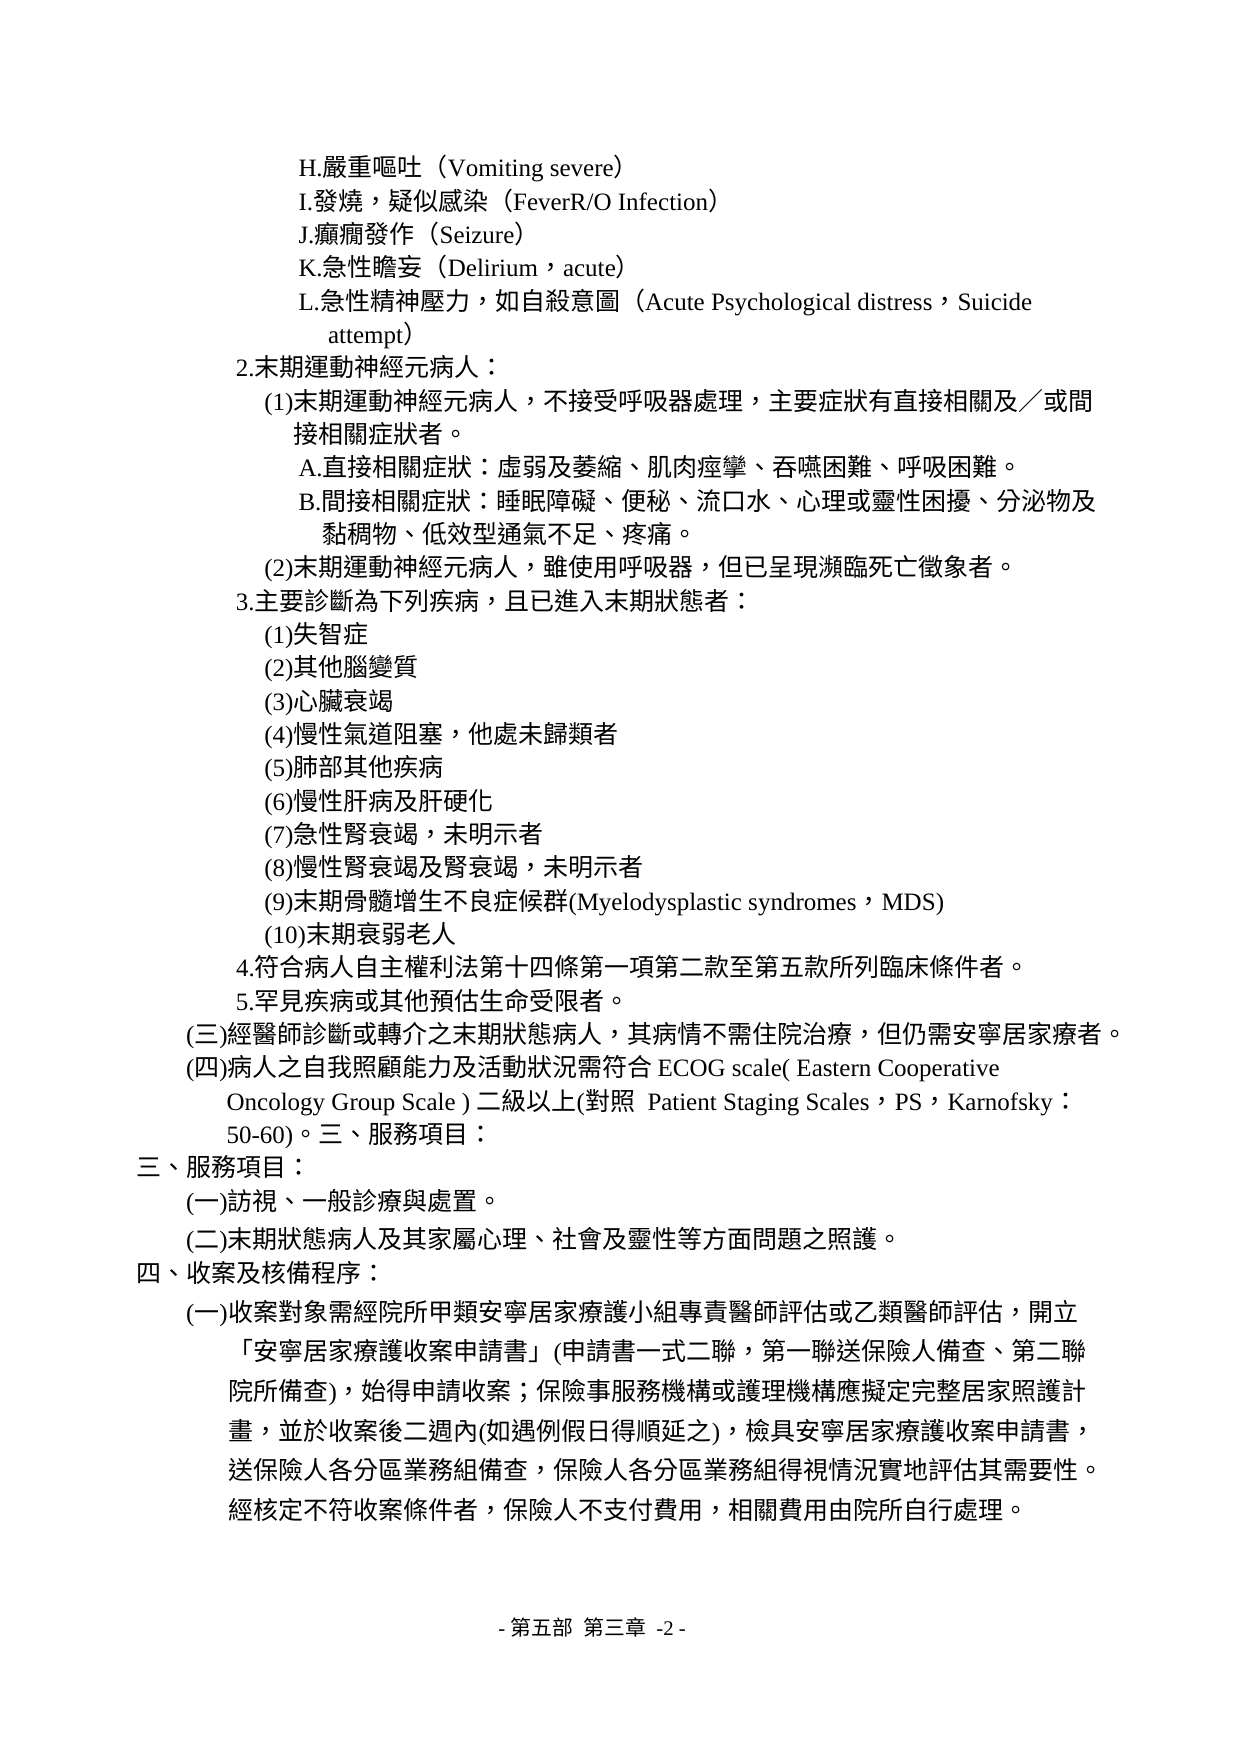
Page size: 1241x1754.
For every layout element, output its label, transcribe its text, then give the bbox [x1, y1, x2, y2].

text (4)慢性氣道阻塞，他處未歸類者 [264, 717, 1104, 750]
text (3)心臟衰竭 [264, 683, 1104, 717]
text (1)末期運動神經元病人，不接受呼吸器處理，主要症狀有直接相關及／或間接相關症狀者。 [264, 383, 1104, 450]
text (2)其他腦變質 [264, 650, 1104, 683]
text (四)病人之自我照顧能力及活動狀況需符合ECOG scale( Eastern Cooperative Oncology Group Scale ) 二級以上(對照 Patient Staging Scales，PS，Karnofsky：50-60)。三、服務項目： [186, 1050, 1104, 1150]
text I.發燒，疑似感染（FeverR/O Infection） [298, 183, 1104, 217]
text 四、收案及核備程序： [136, 1256, 1104, 1289]
text L.急性精神壓力，如自殺意圖（Acute Psychological distress，Suicide attempt） [298, 283, 1104, 350]
text (2)末期運動神經元病人，雖使用呼吸器，但已呈現瀕臨死亡徵象者。 [264, 550, 1104, 583]
text K.急性瞻妄（Delirium，acute） [298, 250, 1104, 283]
text (三)經醫師診斷或轉介之末期狀態病人，其病情不需住院治療，但仍需安寧居家療者。 [186, 1017, 1104, 1050]
text (7)急性腎衰竭，未明示者 [264, 817, 1104, 850]
text H.嚴重嘔吐（Vomiting severe） [298, 150, 1104, 183]
text (9)末期骨髓增生不良症候群(Myelodysplastic syndromes，MDS) [264, 883, 1104, 917]
text (1)失智症 [264, 617, 1104, 650]
text (一) 收案對象需經院所甲類安寧居家療護小組專責醫師評估或乙類醫師評估，開立「安寧居家療護收案申請書」(申請書一式二聯，第一聯送保險人備查、第二聯院所備查)，始得申請收案；保險事服務機構或護理機構應擬定完整居家照護計畫，並於收案後二週內(如遇例假日得順延之)，檢具安寧居家療護收案申請書，送保險人各分區業務組備查，保險人各分區業務組得視情況實地評估其需要性。經核定不符收案條件者，保險人不支付費用，相關費用由院所自行處理。 [186, 1289, 1104, 1527]
text A.直接相關症狀：虛弱及萎縮、肌肉痙攣、吞嚥困難、呼吸困難。 [298, 450, 1104, 483]
text (8)慢性腎衰竭及腎衰竭，未明示者 [264, 850, 1104, 883]
text 4.符合病人自主權利法第十四條第一項第二款至第五款所列臨床條件者。 [236, 950, 1104, 983]
text (一)訪視、一般診療與處置。 [186, 1183, 1104, 1217]
text 2.末期運動神經元病人： [186, 350, 1104, 383]
text 5.罕見疾病或其他預估生命受限者。 [186, 983, 1104, 1017]
text 3.主要診斷為下列疾病，且已進入末期狀態者： [186, 583, 1104, 617]
text (10)末期衰弱老人 [264, 917, 1104, 950]
text (二)末期狀態病人及其家屬心理、社會及靈性等方面問題之照護。 [186, 1217, 1104, 1256]
text J.癲癇發作（Seizure） [298, 217, 1104, 250]
text (5)肺部其他疾病 [264, 750, 1104, 783]
text (6)慢性肝病及肝硬化 [264, 783, 1104, 817]
text B.間接相關症狀：睡眠障礙、便秘、流口水、心理或靈性困擾、分泌物及黏稠物、低效型通氣不足、疼痛。 [298, 483, 1104, 550]
text 三、服務項目： [136, 1150, 1104, 1183]
